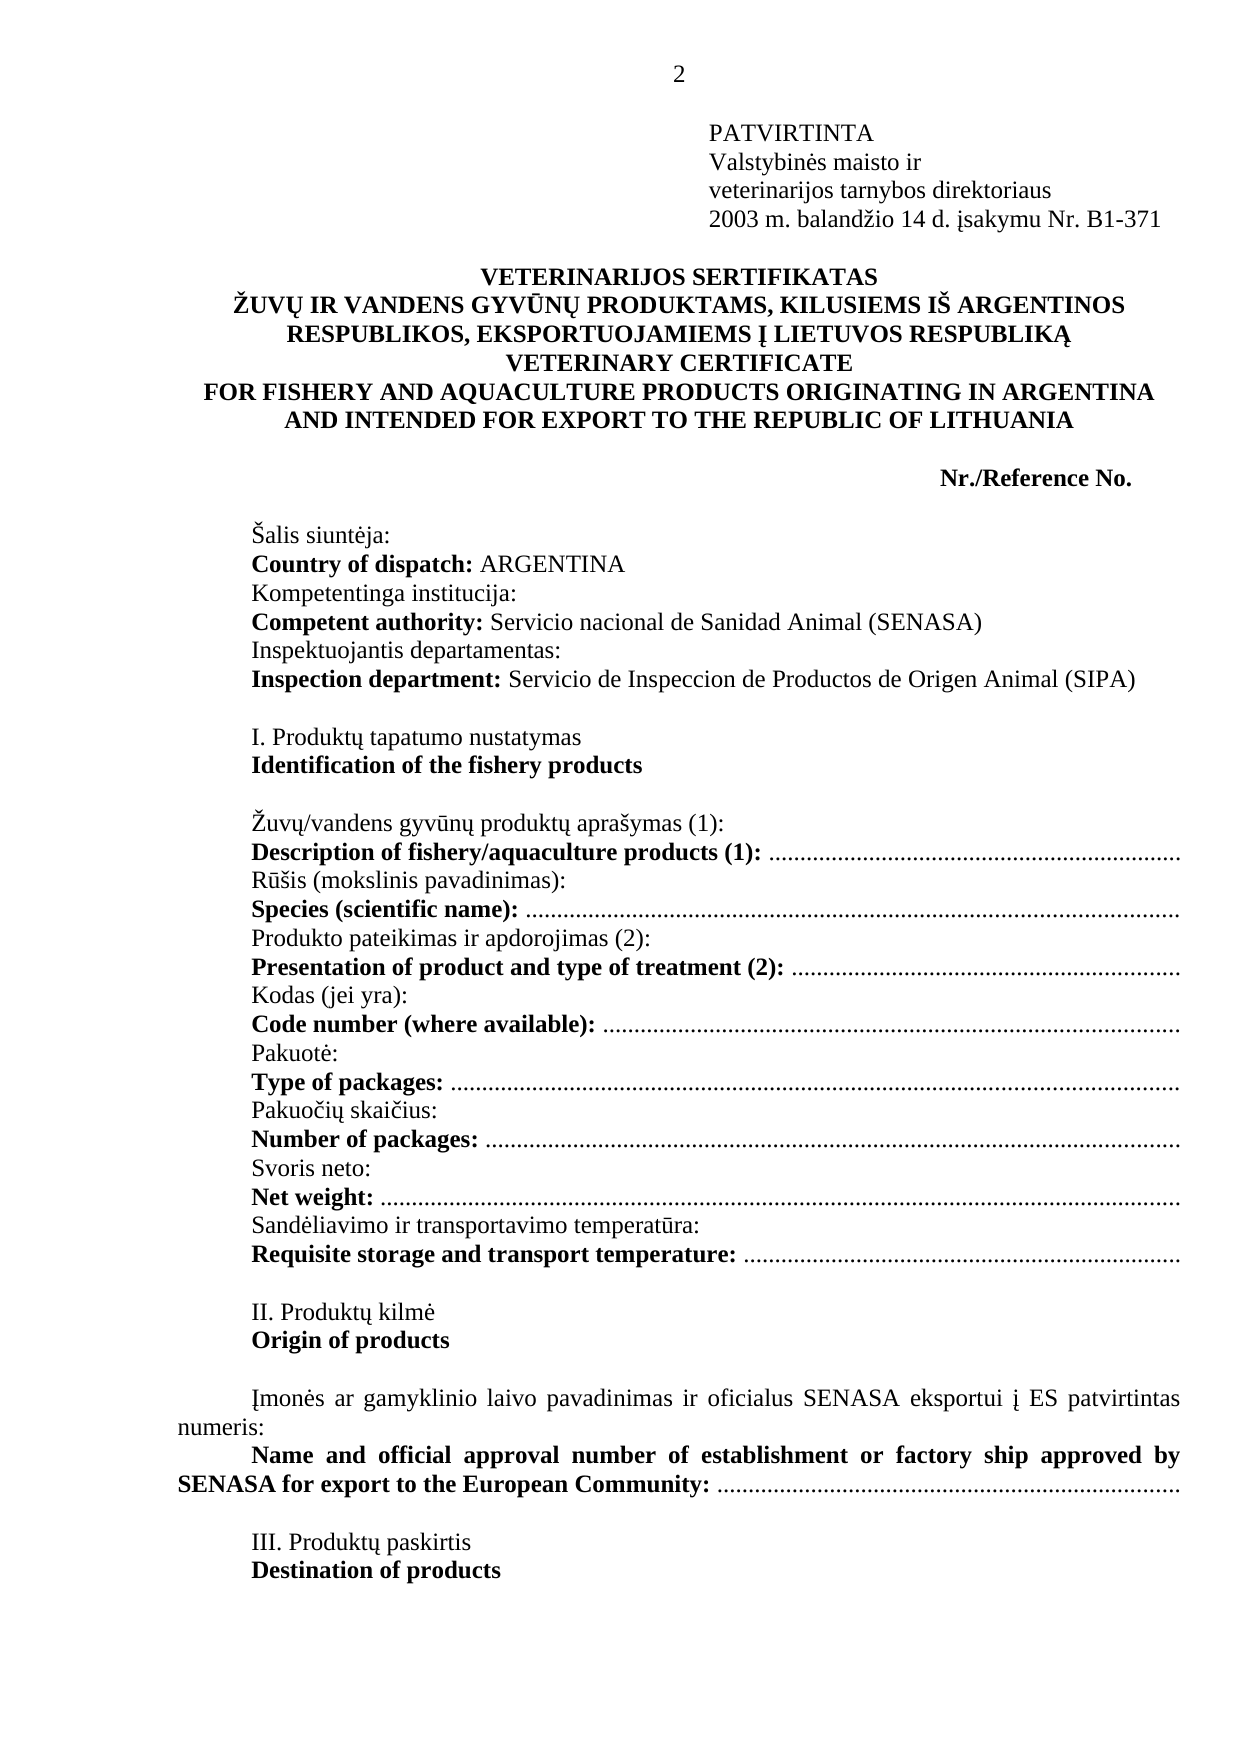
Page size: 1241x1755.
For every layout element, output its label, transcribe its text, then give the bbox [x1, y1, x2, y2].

text FOR FISHERY AND AQUACULTURE PRODUCTS ORIGINATING IN ARGENTINA AND INTENDED FOR EXPORT TO THE REPUBLIC OF LITHUANIA [177, 377, 1181, 434]
text II. Produktų kilmė [177, 1297, 1181, 1326]
text Valstybinės maisto ir [177, 147, 1181, 176]
text Name and official approval number of establishment or factory ship approved by SENASA for export to the European Community: [177, 1441, 1181, 1498]
text Inspektuojantis departamentas: [177, 636, 1181, 664]
text Competent authority: Servicio nacional de Sanidad Animal (SENASA) [177, 607, 1181, 636]
text III. Produktų paskirtis [177, 1527, 1181, 1556]
text Kodas (jei yra): [177, 981, 1181, 1009]
text Identification of the fishery products [177, 751, 1181, 779]
text Type of packages: [177, 1067, 1181, 1096]
text Svoris neto: [177, 1153, 1181, 1182]
text PATVIRTINTA [709, 118, 1181, 147]
text Species (scientific name): [177, 894, 1181, 923]
text VETERINARY CERTIFICATE [177, 348, 1181, 377]
text Origin of products [177, 1326, 1181, 1354]
text VETERINARIJOS SERTIFIKATAS [177, 262, 1181, 291]
text Produkto pateikimas ir apdorojimas (2): [177, 923, 1181, 952]
text Presentation of product and type of treatment (2): [177, 952, 1181, 981]
text Requisite storage and transport temperature: [177, 1239, 1181, 1268]
text Country of dispatch: ARGENTINA [177, 549, 1181, 578]
text Pakuotė: [177, 1038, 1181, 1067]
text Šalis siuntėja: [177, 521, 1181, 549]
text I. Produktų tapatumo nustatymas [177, 722, 1181, 751]
text Įmonės ar gamyklinio laivo pavadinimas ir oficialus SENASA eksportui į ES patvirtintas numeris: [177, 1383, 1181, 1441]
text Kompetentinga institucija: [177, 578, 1181, 607]
text Inspection department: Servicio de Inspeccion de Productos de Origen Animal (SIPA) [177, 664, 1181, 693]
text Sandėliavimo ir transportavimo temperatūra: [177, 1211, 1181, 1239]
text Rūšis (mokslinis pavadinimas): [177, 866, 1181, 894]
text veterinarijos tarnybos direktoriaus [177, 176, 1181, 204]
text Destination of products [177, 1556, 1181, 1584]
text 2003 m. balandžio 14 d. įsakymu Nr. B1-371 [177, 204, 1181, 233]
text Description of fishery/aquaculture products (1): [177, 837, 1181, 866]
text Pakuočių skaičius: [177, 1096, 1181, 1124]
text Žuvų/vandens gyvūnų produktų aprašymas (1): [177, 808, 1181, 837]
text Code number (where available): [177, 1009, 1181, 1038]
text Number of packages: [177, 1124, 1181, 1153]
text Nr./Reference No. [177, 463, 1181, 492]
text Net weight: [177, 1182, 1181, 1211]
text ŽUVŲ IR VANDENS GYVŪNŲ PRODUKTAMS, KILUSIEMS IŠ ARGENTINOS RESPUBLIKOS, EKSPORTUOJAMIEMS Į LIETUVOS RESPUBLIKĄ [177, 291, 1181, 348]
